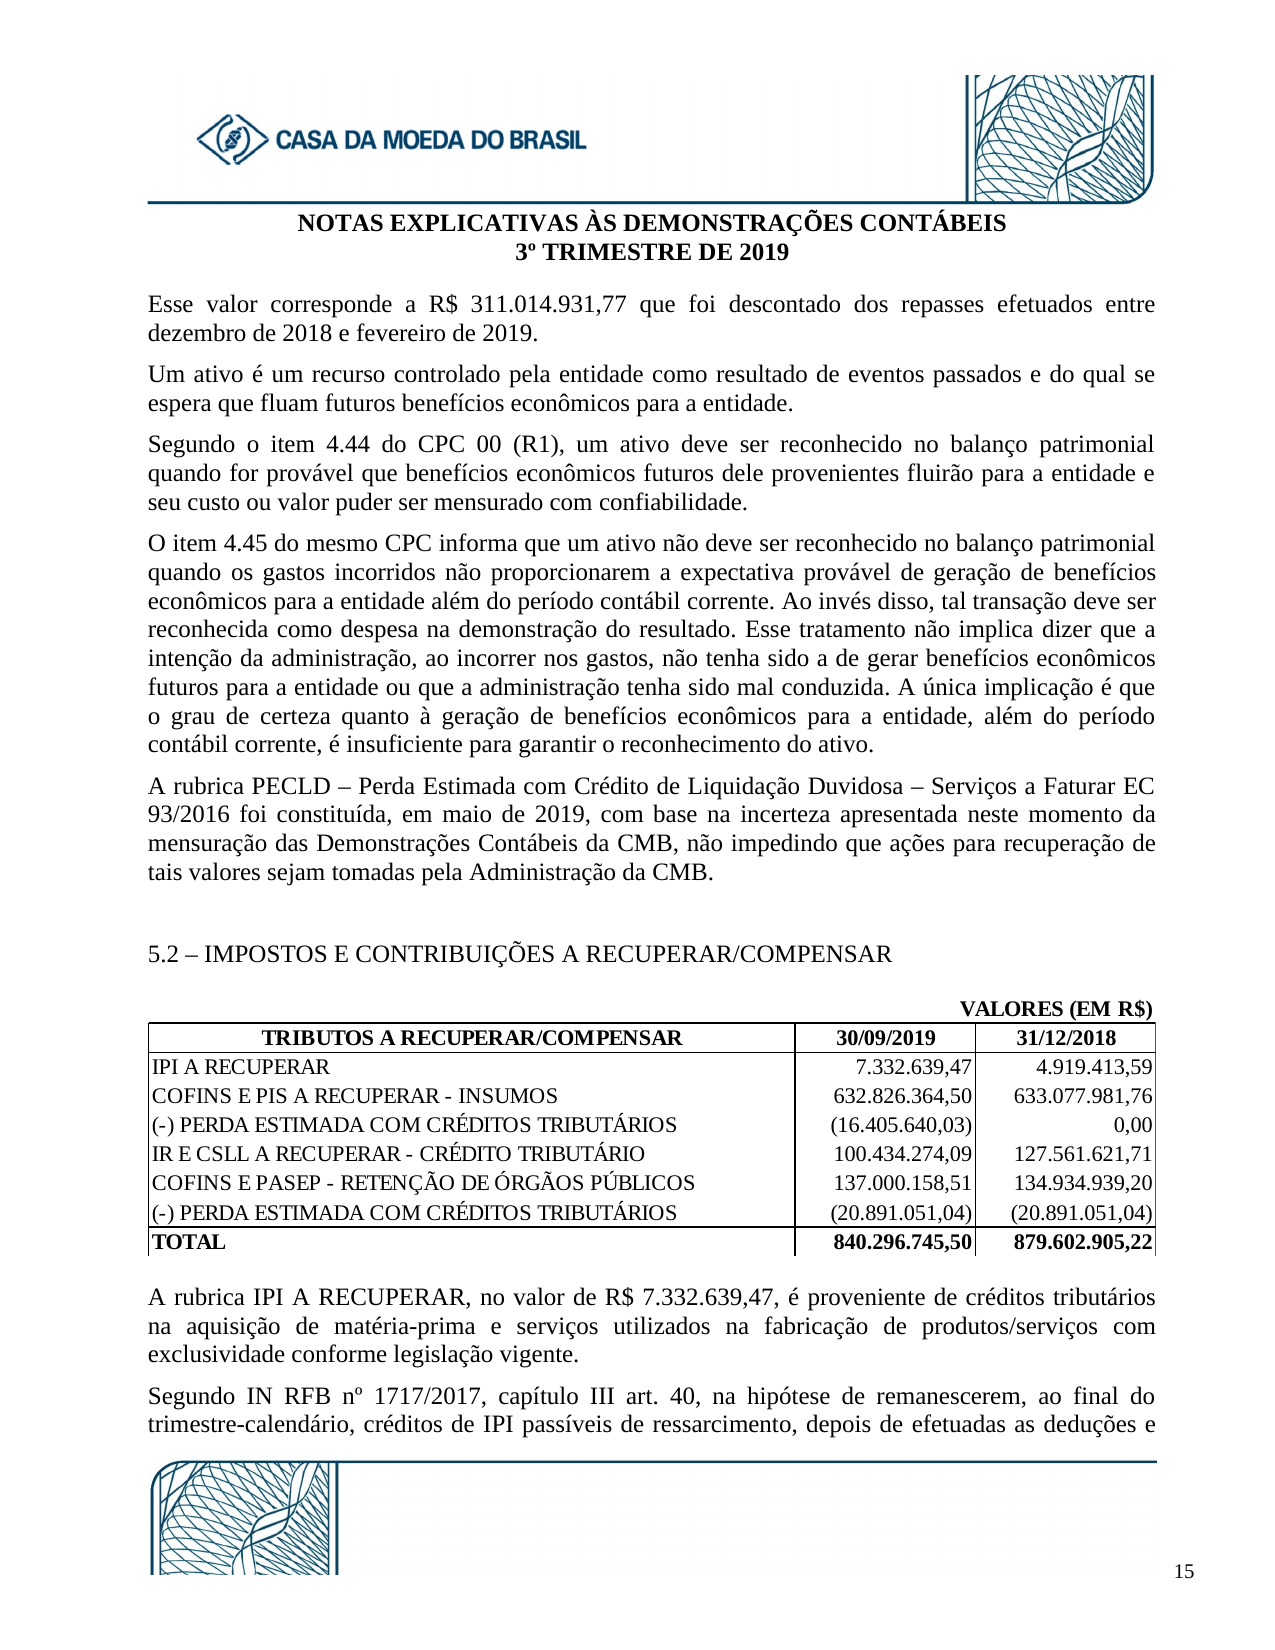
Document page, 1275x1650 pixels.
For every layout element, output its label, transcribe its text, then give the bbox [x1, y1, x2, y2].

text A rubrica PECLD – Perda Estimada com Crédito de Liquidação Duvidosa – Serviços a Faturar EC 93/2016 foi constituída, em maio de 2019, com base na incerteza apresentada neste momento da mensuração das Demonstrações Contábeis da CMB, não impedindo que ações para recuperação de tais valores sejam tomadas pela Administração da CMB. [148, 771, 1157, 886]
text Segundo IN RFB nº 1717/2017, capítulo III art. 40, na hipótese de remanescerem, ao final do trimestre-calendário, créditos de IPI passíveis de ressarcimento, depois de efetuadas as deduções e [148, 1381, 1157, 1438]
text A rubrica IPI A RECUPERAR, no valor de R$ 7.332.639,47, é proveniente de créditos tributários na aquisição de matéria-prima e serviços utilizados na fabricação de produtos/serviços com exclusividade conforme legislação vigente. [148, 1282, 1157, 1368]
text Segundo o item 4.44 do CPC 00 (R1), um ativo deve ser reconhecido no balanço patrimonial quando for provável que benefícios econômicos futuros dele provenientes fluirão para a entidade e seu custo ou valor puder ser mensurado com confiabilidade. [148, 429, 1157, 516]
text 5.2 – IMPOSTOS E CONTRIBUIÇÕES A RECUPERAR/COMPENSAR [148, 939, 1157, 968]
text Um ativo é um recurso controlado pela entidade como resultado de eventos passados e do qual se espera que fluam futuros benefícios econômicos para a entidade. [148, 359, 1157, 417]
text Esse valor corresponde a R$ 311.014.931,77 que foi descontado dos repasses efetuados entre dezembro de 2018 e fevereiro de 2019. [148, 289, 1157, 347]
text O item 4.45 do mesmo CPC informa que um ativo não deve ser reconhecido no balanço patrimonial quando os gastos incorridos não proporcionarem a expectativa provável de geração de benefícios econômicos para a entidade além do período contábil corrente. Ao invés disso, tal transação deve ser reconhecida como despesa na demonstração do resultado. Esse tratamento não implica dizer que a intenção da administração, ao incorrer nos gastos, não tenha sido a de gerar benefícios econômicos futuros para a entidade ou que a administração tenha sido mal conduzida. A única implicação é que o grau de certeza quanto à geração de benefícios econômicos para a entidade, além do período contábil corrente, é insuficiente para garantir o reconhecimento do ativo. [148, 528, 1157, 758]
